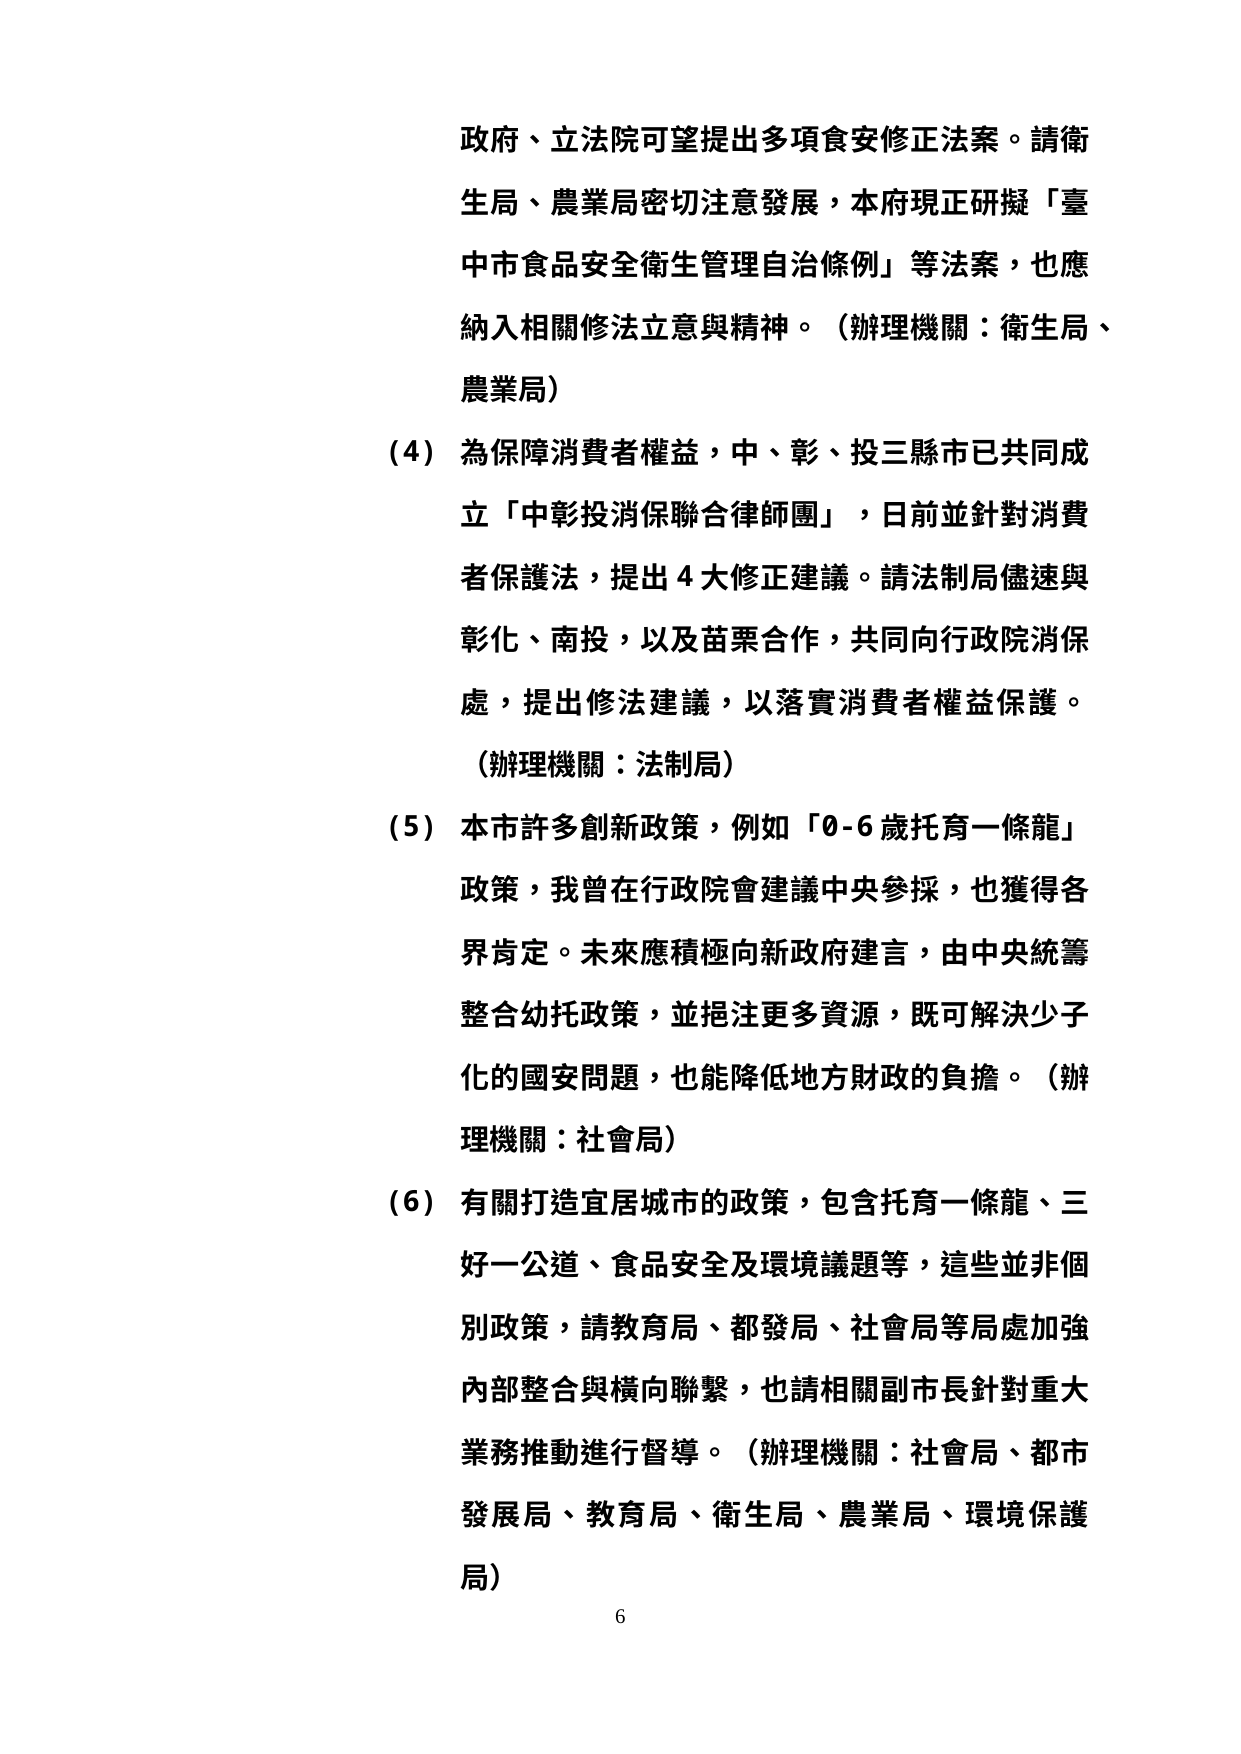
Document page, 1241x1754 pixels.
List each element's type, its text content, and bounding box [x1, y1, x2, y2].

list 為保障消費者權益，中、彰、投三縣市已共同成立「中彰投消保聯合律師團」，日前並針對消費者保護法，提出4大修正建議。請法制局儘速與彰化、南投，以及苗栗合作，共同向行政院消保處，提出修法建議，以落實消費者權益保護。（辦理機關：法制局） [385, 409, 1090, 784]
list 有關打造宜居城市的政策，包含托育一條龍、三好一公道、食品安全及環境議題等，這些並非個別政策，請教育局、都發局、社會局等局處加強內部整合與橫向聯繫，也請相關副市長針對重大業務推動進行督導。（辦理機關：社會局、都市發展局、教育局、衛生局、農業局、環境保護局） [385, 1159, 1090, 1596]
list 本市許多創新政策，例如「0-6歲托育一條龍」政策，我曾在行政院會建議中央參採，也獲得各界肯定。未來應積極向新政府建言，由中央統籌整合幼托政策，並挹注更多資源，既可解決少子化的國安問題，也能降低地方財政的負擔。（辦理機關：社會局） [385, 784, 1090, 1159]
list 食安風暴凸顯了法令保障的不夠周延。未來的新政府、立法院可望提出多項食安修正法案。請衛生局、農業局密切注意發展，本府現正研擬「臺中市食品安全衛生管理自治條例」等法案，也應納入相關修法立意與精神。（辦理機關：衛生局、農業局） [385, 96, 1090, 409]
